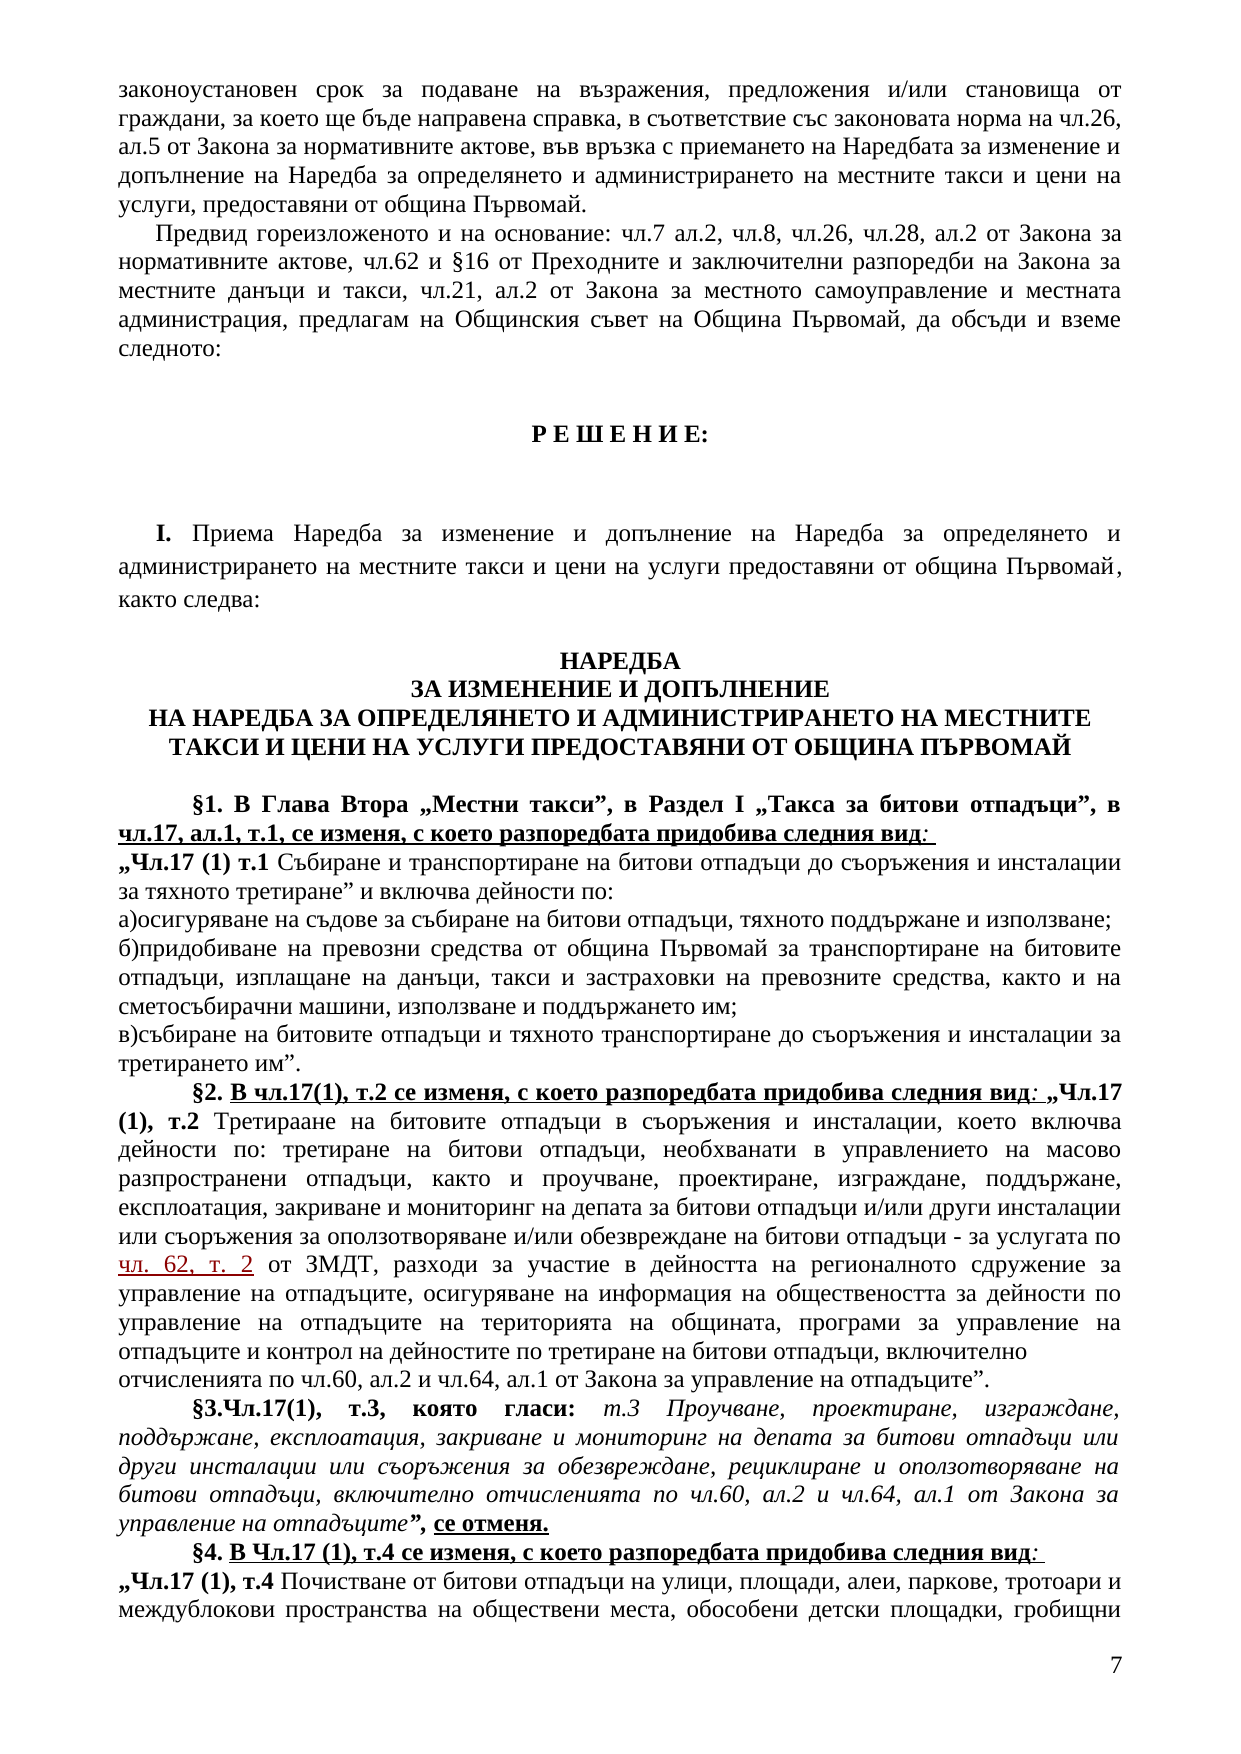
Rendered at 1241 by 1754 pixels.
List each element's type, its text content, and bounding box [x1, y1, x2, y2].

text б)придобиване на превозни средства от община Първомай за транспортиране на битовите отпадъци, изплащане на данъци, такси и застраховки на превозните средства, както и на сметосъбирачни машини, използване и поддържането им; [118, 933, 1122, 1019]
text „Чл.17 (1), т.4 Почистване от битови отпадъци на улици, площади, алеи, паркове, тротоари и междублокови пространства на обществени места, обособени детски площадки, гробищни [118, 1566, 1122, 1623]
text „Чл.17 (1) т.1 Събиране и транспортиране на битови отпадъци до съоръжения и инсталации за тяхното третиране” и включва дейности по: [118, 847, 1122, 904]
list Приема Наредба за изменение и допълнение на Наредба за определянето и администрирането на местните такси и цени на услуги предоставяни от община Първомай, както следва: [118, 518, 1122, 613]
text §2. В чл.17(1), т.2 се изменя, с което разпоредбата придобива следния вид: „Чл.17 (1), т.2 Третираане на битовите отпадъци в съоръжения и инсталации, което включва дейности по: третиране на битови отпадъци, необхванати в управлението на масово разпространени отпадъци, както и проучване, проектиране, изграждане, поддържане, експлоатация, закриване и мониторинг на депата за битови отпадъци и/или други инсталации или съоръжения за оползотворяване и/или обезвреждане на битови отпадъци - за услугата по чл. 62, т. 2 от ЗМДТ, разходи за участие в дейността на регионалното сдружение за управление на отпадъците, осигуряване на информация на обществеността за дейности по управление на отпадъците на територията на общината, програми за управление на отпадъците и контрол на дейностите по третиране на битови отпадъци, включително [118, 1077, 1122, 1364]
text законоустановен срок за подаване на възражения, предложения и/или становища от граждани, за което ще бъде направена справка, в съответствие със законовата норма на чл.26, ал.5 от Закона за нормативните актове, във връзка с приемането на Наредбата за изменение и допълнение на Наредба за определянето и администрирането на местните такси и цени на услуги, предоставяни от община Първомай. [118, 74, 1122, 218]
text НАРЕДБА [118, 646, 1122, 674]
text в)събиране на битовите отпадъци и тяхното транспортиране до съоръжения и инсталации за третирането им”. [118, 1019, 1122, 1077]
text отчисленията по чл.60, ал.2 и чл.64, ал.1 от Закона за управление на отпадъците”. [118, 1364, 1122, 1393]
text §3.Чл.17(1), т.3, която гласи: т.3 Проучване, проектиране, изграждане, поддържане, експлоатация, закриване и мониторинг на депата за битови отпадъци или други инсталации или съоръжения за обезвреждане, рециклиране и оползотворяване на битови отпадъци, включително отчисленията по чл.60, ал.2 и чл.64, ал.1 от Закона за управление на отпадъците”, се отменя. [118, 1393, 1122, 1537]
text §4. В Чл.17 (1), т.4 се изменя, с което разпоредбата придобива следния вид: [118, 1537, 1122, 1566]
text §1. В Глава Втора „Местни такси”, в Раздел І „Такса за битови отпадъци”, в чл.17, ал.1, т.1, се изменя, с което разпоредбата придобива следния вид: [118, 789, 1122, 847]
text Р Е Ш Е Н И Е: [118, 419, 1122, 448]
text а)осигуряване на съдове за събиране на битови отпадъци, тяхното поддържане и използване; [118, 904, 1122, 933]
text Предвид гореизложеното и на основание: чл.7 ал.2, чл.8, чл.26, чл.28, ал.2 от Закона за нормативните актове, чл.62 и §16 от Преходните и заключителни разпоредби на Закона за местните данъци и такси, чл.21, ал.2 от Закона за местното самоуправление и местната администрация, предлагам на Общинския съвет на Община Първомай, да обсъди и вземе следното: [118, 218, 1122, 361]
text НА НАРЕДБА ЗА ОПРЕДЕЛЯНЕТО И АДМИНИСТРИРАНЕТО НА МЕСТНИТЕ ТАКСИ И ЦЕНИ НА УСЛУГИ ПРЕДОСТАВЯНИ ОТ ОБЩИНА ПЪРВОМАЙ [118, 703, 1122, 761]
text ЗА ИЗМЕНЕНИЕ И ДОПЪЛНЕНИЕ [118, 674, 1122, 703]
